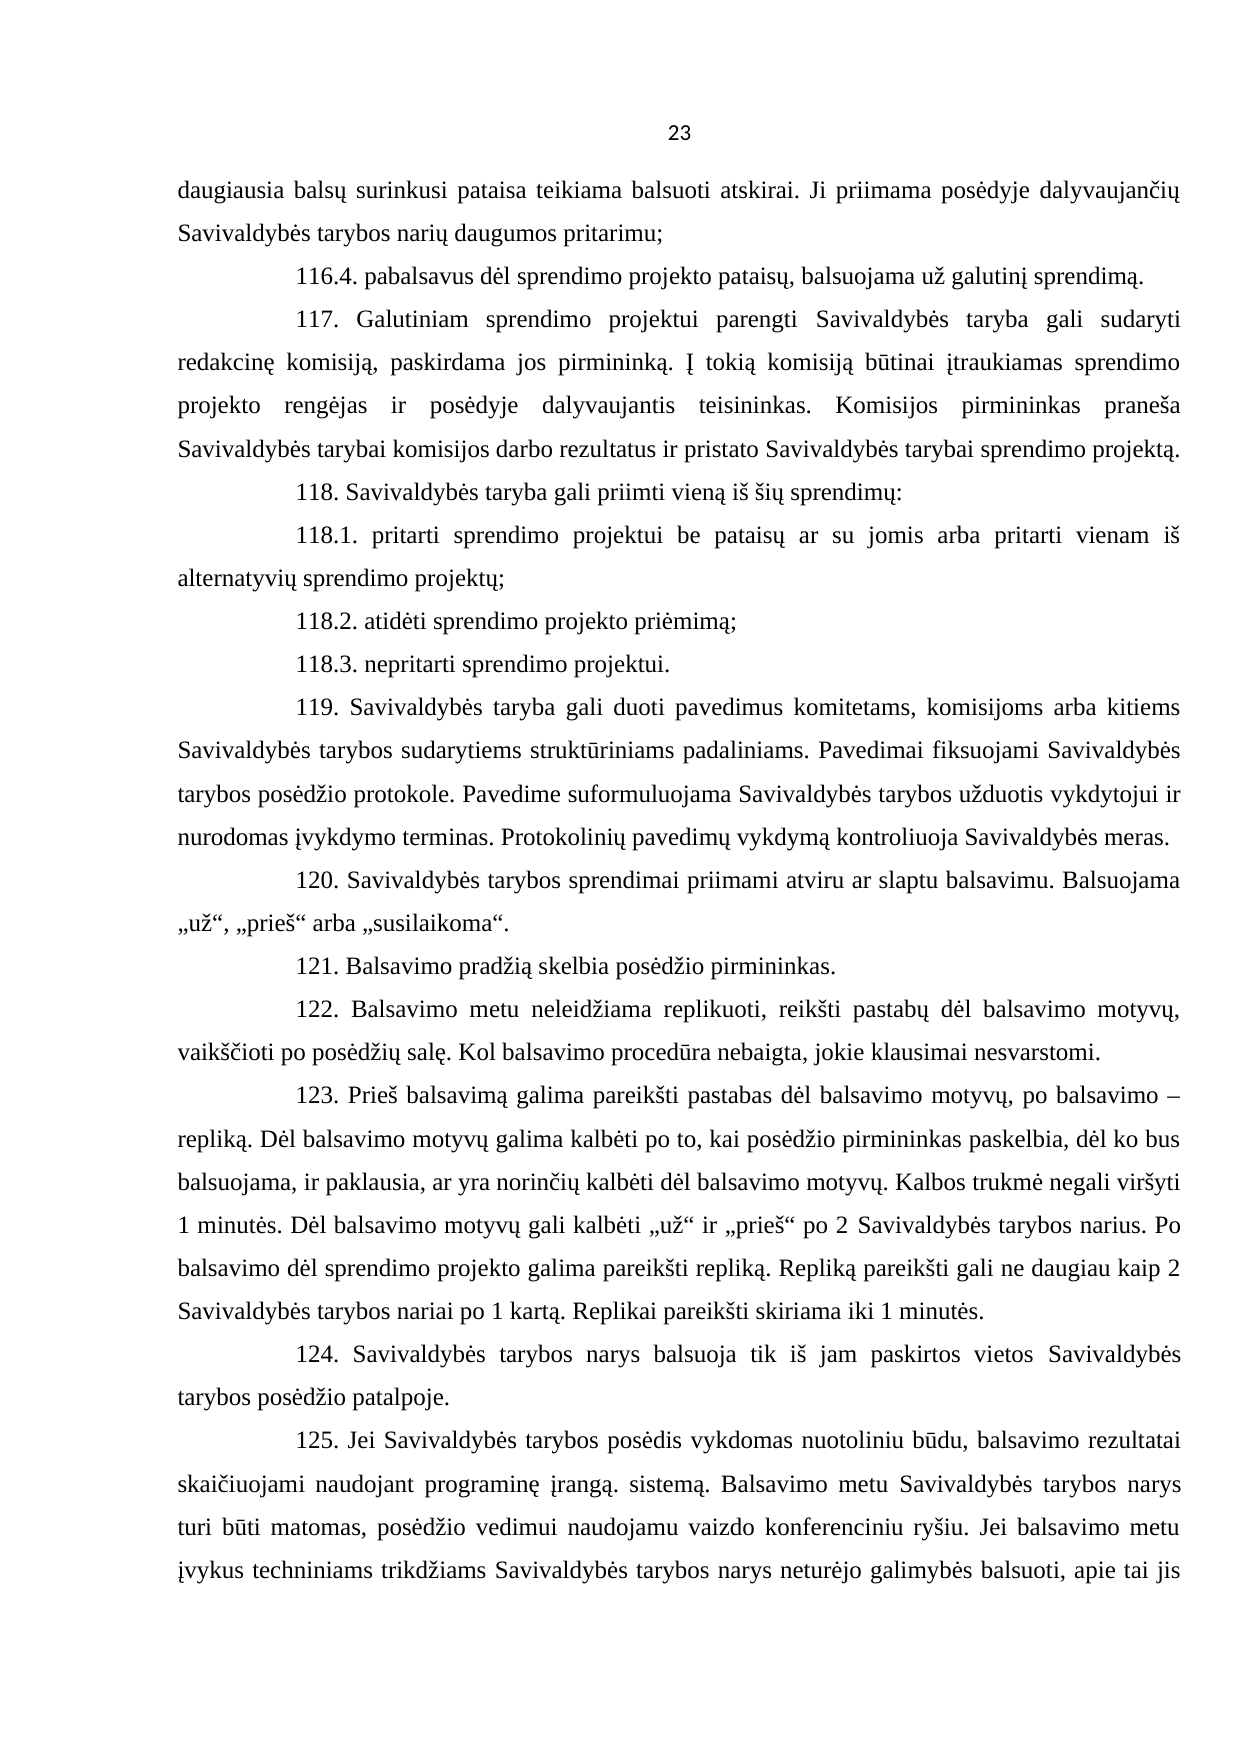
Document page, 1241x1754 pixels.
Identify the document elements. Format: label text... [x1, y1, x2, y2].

text 119. Savivaldybės taryba gali duoti pavedimus komitetams, komisijoms arba kitiems Savivaldybės tarybos sudarytiems struktūriniams padaliniams. Pavedimai fiksuojami Savivaldybės tarybos posėdžio protokole. Pavedime suformuluojama Savivaldybės tarybos užduotis vykdytojui ir nurodomas įvykdymo terminas. Protokolinių pavedimų vykdymą kontroliuoja Savivaldybės meras. [177, 692, 1181, 851]
text 120. Savivaldybės tarybos sprendimai priimami atviru ar slaptu balsavimu. Balsuojama „už“, „prieš“ arba „susilaikoma“. [177, 865, 1181, 937]
text daugiausia balsų surinkusi pataisa teikiama balsuoti atskirai. Ji priimama posėdyje dalyvaujančių Savivaldybės tarybos narių daugumos pritarimu; [177, 175, 1181, 247]
text 116.4. pabalsavus dėl sprendimo projekto pataisų, balsuojama už galutinį sprendimą. [177, 261, 1181, 290]
text 125. Jei Savivaldybės tarybos posėdis vykdomas nuotoliniu būdu, balsavimo rezultatai skaičiuojami naudojant programinę įrangą. sistemą. Balsavimo metu Savivaldybės tarybos narys turi būti matomas, posėdžio vedimui naudojamu vaizdo konferenciniu ryšiu. Jei balsavimo metu įvykus techniniams trikdžiams Savivaldybės tarybos narys neturėjo galimybės balsuoti, apie tai jis [177, 1426, 1181, 1584]
text 122. Balsavimo metu neleidžiama replikuoti, reikšti pastabų dėl balsavimo motyvų, vaikščioti po posėdžių salę. Kol balsavimo procedūra nebaigta, jokie klausimai nesvarstomi. [177, 994, 1181, 1066]
text 118.2. atidėti sprendimo projekto priėmimą; [177, 606, 1181, 635]
text 118. Savivaldybės taryba gali priimti vieną iš šių sprendimų: [177, 477, 1181, 506]
text 117. Galutiniam sprendimo projektui parengti Savivaldybės taryba gali sudaryti redakcinę komisiją, paskirdama jos pirmininką. Į tokią komisiją būtinai įtraukiamas sprendimo projekto rengėjas ir posėdyje dalyvaujantis teisininkas. Komisijos pirmininkas praneša Savivaldybės tarybai komisijos darbo rezultatus ir pristato Savivaldybės tarybai sprendimo projektą. [177, 304, 1181, 462]
text 118.3. nepritarti sprendimo projektui. [177, 649, 1181, 678]
text 121. Balsavimo pradžią skelbia posėdžio pirmininkas. [177, 951, 1181, 980]
text 118.1. pritarti sprendimo projektui be pataisų ar su jomis arba pritarti vienam iš alternatyvių sprendimo projektų; [177, 520, 1181, 592]
text 123. Prieš balsavimą galima pareikšti pastabas dėl balsavimo motyvų, po balsavimo – repliką. Dėl balsavimo motyvų galima kalbėti po to, kai posėdžio pirmininkas paskelbia, dėl ko bus balsuojama, ir paklausia, ar yra norinčių kalbėti dėl balsavimo motyvų. Kalbos trukmė negali viršyti 1 minutės. Dėl balsavimo motyvų gali kalbėti „už“ ir „prieš“ po 2 Savivaldybės tarybos narius. Po balsavimo dėl sprendimo projekto galima pareikšti repliką. Repliką pareikšti gali ne daugiau kaip 2 Savivaldybės tarybos nariai po 1 kartą. Replikai pareikšti skiriama iki 1 minutės. [177, 1081, 1181, 1325]
text 124. Savivaldybės tarybos narys balsuoja tik iš jam paskirtos vietos Savivaldybės tarybos posėdžio patalpoje. [177, 1339, 1181, 1411]
